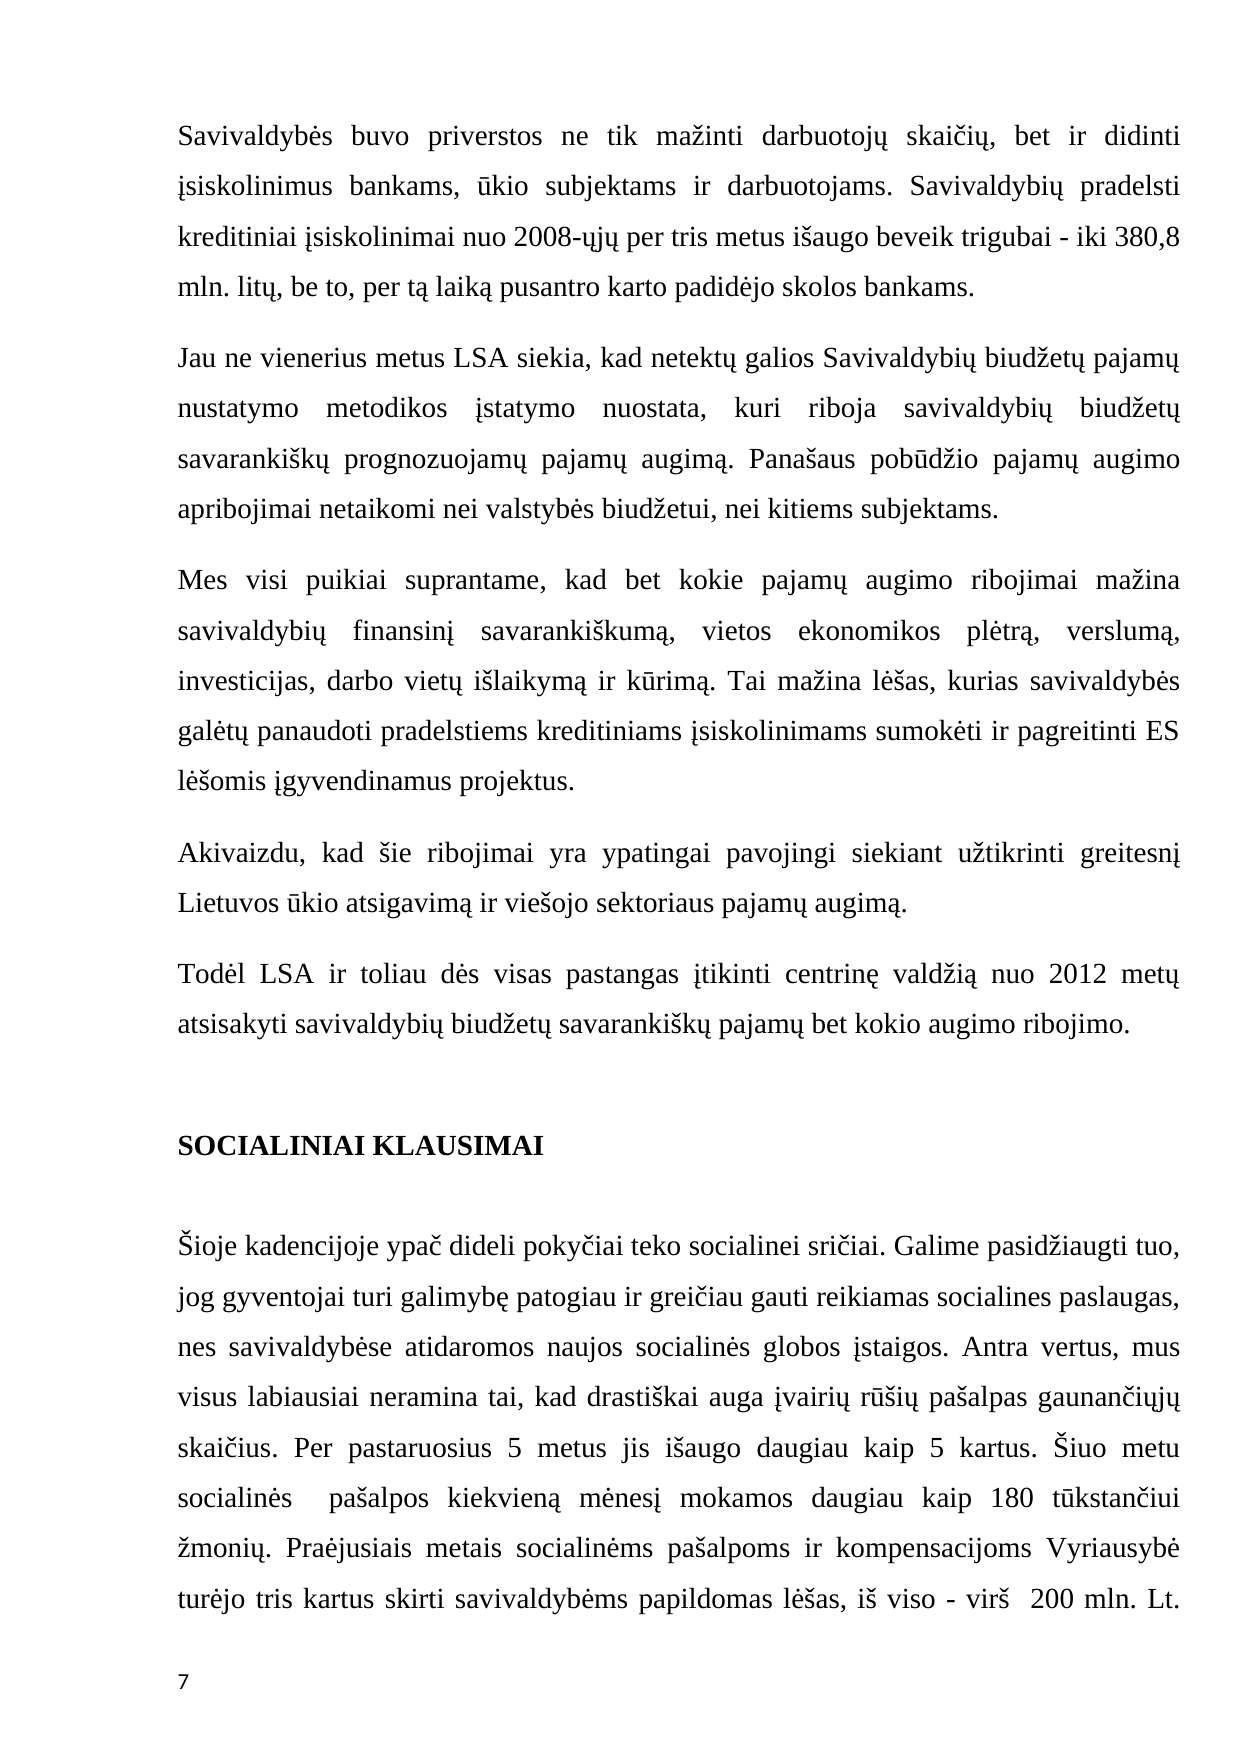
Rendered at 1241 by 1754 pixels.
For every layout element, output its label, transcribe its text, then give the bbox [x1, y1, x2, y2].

title Šioje kadencijoje ypač dideli pokyčiai teko socialinei sričiai. Galime pasidžiaugti tuo, jog gyventojai turi galimybę patogiau ir greičiau gauti reikiamas socialines paslaugas, nes savivaldybėse atidaromos naujos socialinės globos įstaigos. Antra vertus, mus visus labiausiai neramina tai, kad drastiškai auga įvairių rūšių pašalpas gaunančiųjų skaičius. Per pastaruosius 5 metus jis išaugo daugiau kaip 5 kartus. Šiuo metu socialinės pašalpos kiekvieną mėnesį mokamos daugiau kaip 180 tūkstančiui žmonių. Praėjusiais metais socialinėms pašalpoms ir kompensacijoms Vyriausybė turėjo tris kartus skirti savivaldybėms papildomas lėšas, iš viso - virš 200 mln. Lt. [177, 1228, 1181, 1614]
text Jau ne vienerius metus LSA siekia, kad netektų galios Savivaldybių biudžetų pajamų nustatymo metodikos įstatymo nuostata, kuri riboja savivaldybių biudžetų savarankiškų prognozuojamų pajamų augimą. Panašaus pobūdžio pajamų augimo apribojimai netaikomi nei valstybės biudžetui, nei kitiems subjektams. [177, 340, 1181, 525]
text Akivaizdu, kad šie ribojimai yra ypatingai pavojingi siekiant užtikrinti greitesnį Lietuvos ūkio atsigavimą ir viešojo sektoriaus pajamų augimą. [177, 835, 1181, 918]
text Savivaldybės buvo priverstos ne tik mažinti darbuotojų skaičių, bet ir didinti įsiskolinimus bankams, ūkio subjektams ir darbuotojams. Savivaldybių pradelsti kreditiniai įsiskolinimai nuo 2008-ųjų per tris metus išaugo beveik trigubai - iki 380,8 mln. litų, be to, per tą laiką pusantro karto padidėjo skolos bankams. [177, 118, 1181, 303]
text Todėl LSA ir toliau dės visas pastangas įtikinti centrinę valdžią nuo 2012 metų atsisakyti savivaldybių biudžetų savarankiškų pajamų bet kokio augimo ribojimo. [177, 956, 1181, 1040]
title SOCIALINIAI KLAUSIMAI [177, 1128, 1181, 1161]
text Mes visi puikiai suprantame, kad bet kokie pajamų augimo ribojimai mažina savivaldybių finansinį savarankiškumą, vietos ekonomikos plėtrą, verslumą, investicijas, darbo vietų išlaikymą ir kūrimą. Tai mažina lėšas, kurias savivaldybės galėtų panaudoti pradelstiems kreditiniams įsiskolinimams sumokėti ir pagreitinti ES lėšomis įgyvendinamus projektus. [177, 562, 1181, 797]
